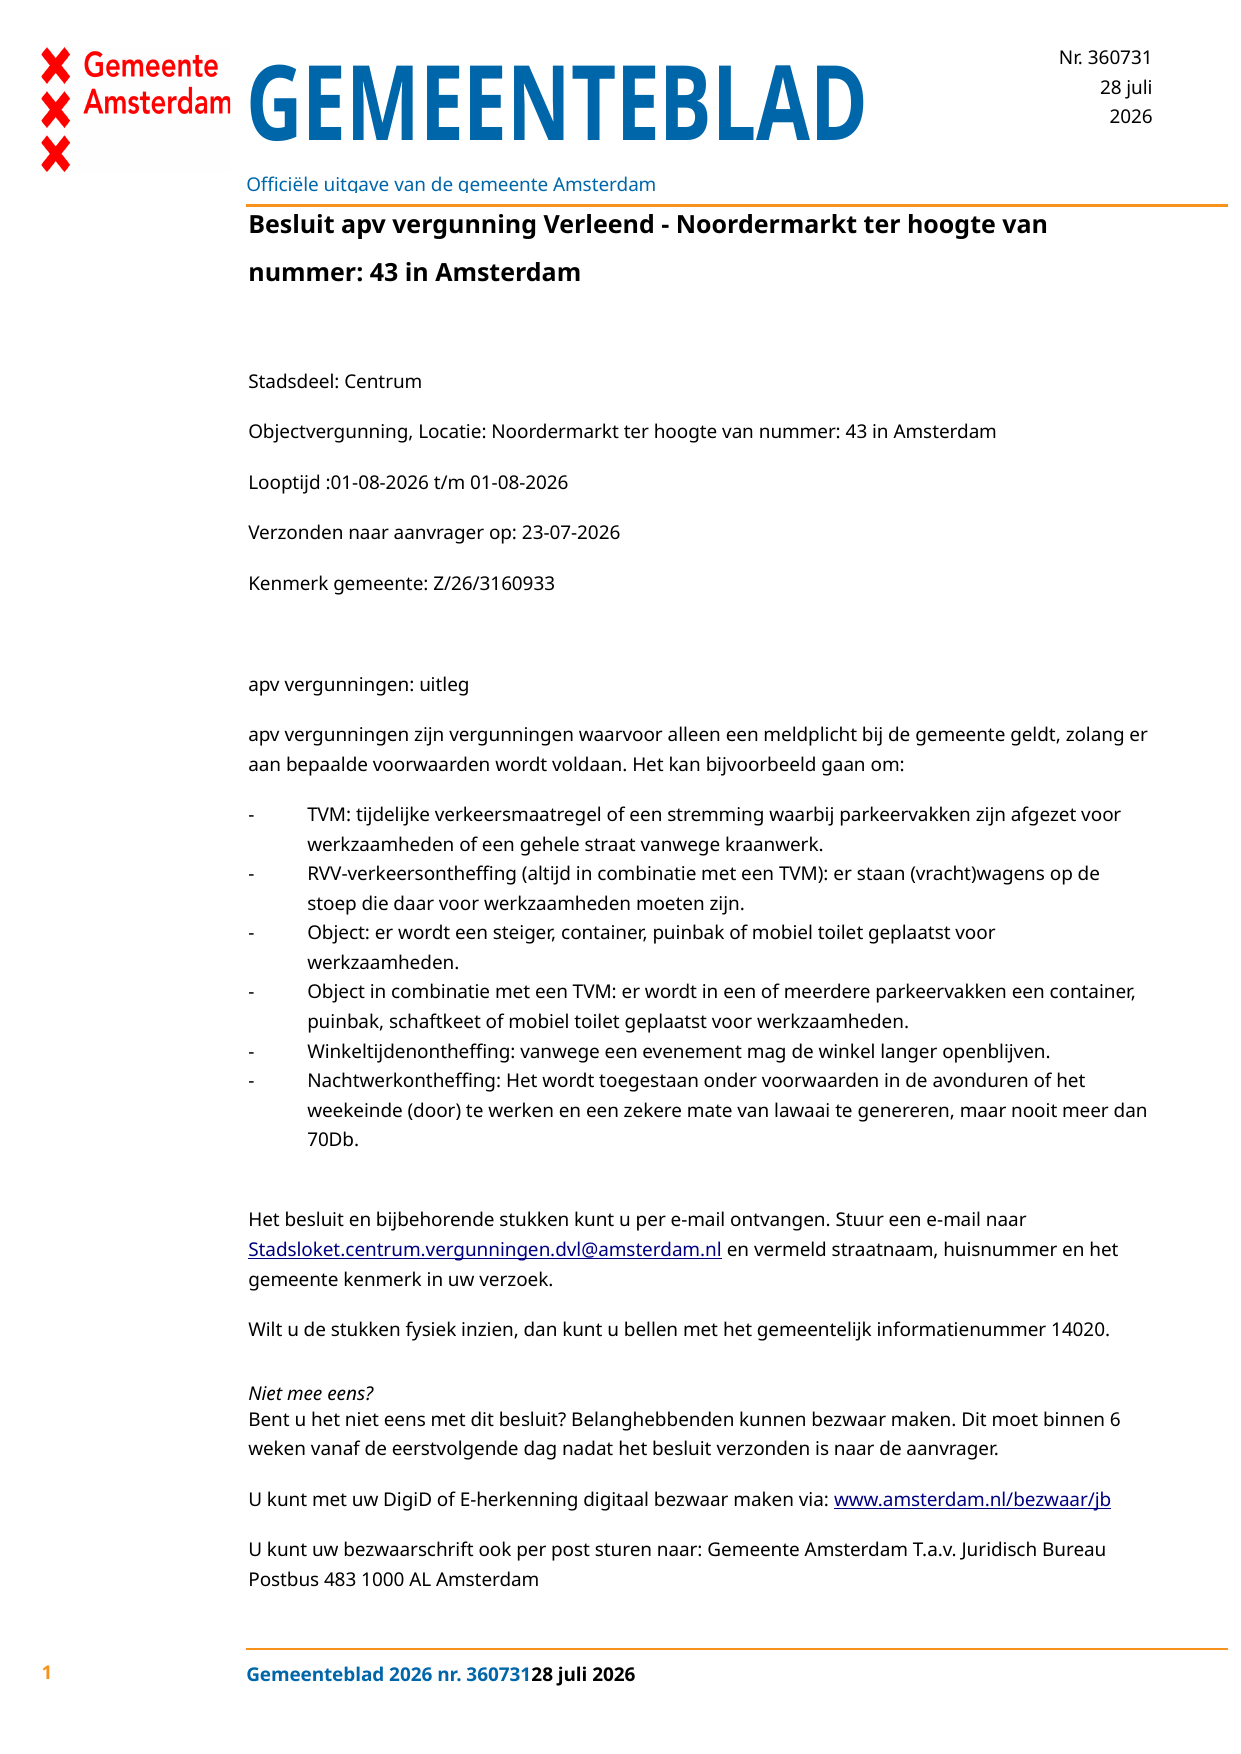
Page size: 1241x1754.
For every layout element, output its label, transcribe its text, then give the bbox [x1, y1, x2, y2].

list Nachtwerkontheffing: Het wordt toegestaan onder voorwaarden in de avonduren of het weekeinde (door) te werken en een zekere mate van lawaai te genereren, maar nooit meer dan 70Db. [248, 1067, 1152, 1152]
text apv vergunningen: uitleg [248, 671, 1152, 697]
picture [41, 47, 231, 172]
text Verzonden naar aanvrager op: 23-07-2026 [248, 519, 1152, 545]
text Bent u het niet eens met dit besluit? Belanghebbenden kunnen bezwaar maken. Dit moet binnen 6 weken vanaf de eerstvolgende dag nadat het besluit verzonden is naar de aanvrager. [248, 1406, 1152, 1461]
list Winkeltijdenontheffing: vanwege een evenement mag de winkel langer openblijven. [248, 1038, 1152, 1064]
text U kunt uw bezwaarschrift ook per post sturen naar: Gemeente Amsterdam T.a.v. Juridisch Bureau Postbus 483 1000 AL Amsterdam [248, 1536, 1152, 1592]
text Niet mee eens? [248, 1380, 1152, 1406]
text Wilt u de stukken fysiek inzien, dan kunt u bellen met het gemeentelijk informatienummer 14020. [248, 1316, 1152, 1342]
list TVM: tijdelijke verkeersmaatregel of een stremming waarbij parkeervakken zijn afgezet voor werkzaamheden of een gehele straat vanwege kraanwerk. [248, 801, 1152, 857]
list Object: er wordt een steiger, container, puinbak of mobiel toilet geplaatst voor werkzaamheden. [248, 919, 1152, 975]
text U kunt met uw DigiD of E-herkenning digitaal bezwaar maken via: www.amsterdam.nl/bezwaar/jb [248, 1486, 1152, 1512]
text Looptijd :01-08-2026 t/m 01-08-2026 [248, 469, 1152, 495]
text Objectvergunning, Locatie: Noordermarkt ter hoogte van nummer: 43 in Amsterdam [248, 419, 1152, 444]
list Object in combinatie met een TVM: er wordt in een of meerdere parkeervakken een container, puinbak, schaftkeet of mobiel toilet geplaatst voor werkzaamheden. [248, 979, 1152, 1034]
text Stadsdeel: Centrum [248, 368, 1152, 394]
text Besluit apv vergunning Verleend - Noordermarkt ter hoogte van nummer: 43 in Amsterdam [248, 207, 1152, 288]
text Kenmerk gemeente: Z/26/3160933 [248, 570, 1152, 596]
text apv vergunningen zijn vergunningen waarvoor alleen een meldplicht bij de gemeente geldt, zolang er aan bepaalde voorwaarden wordt voldaan. Het kan bijvoorbeeld gaan om: [248, 721, 1152, 777]
text Het besluit en bijbehorende stukken kunt u per e-mail ontvangen. Stuur een e-mail naar Stadsloket.centrum.vergunningen.dvl@amsterdam.nl en vermeld straatnaam, huisnummer en het gemeente kenmerk in uw verzoek. [248, 1207, 1152, 1292]
list RVV-verkeersontheffing (altijd in combinatie met een TVM): er staan (vracht)wagens op de stoep die daar voor werkzaamheden moeten zijn. [248, 860, 1152, 916]
